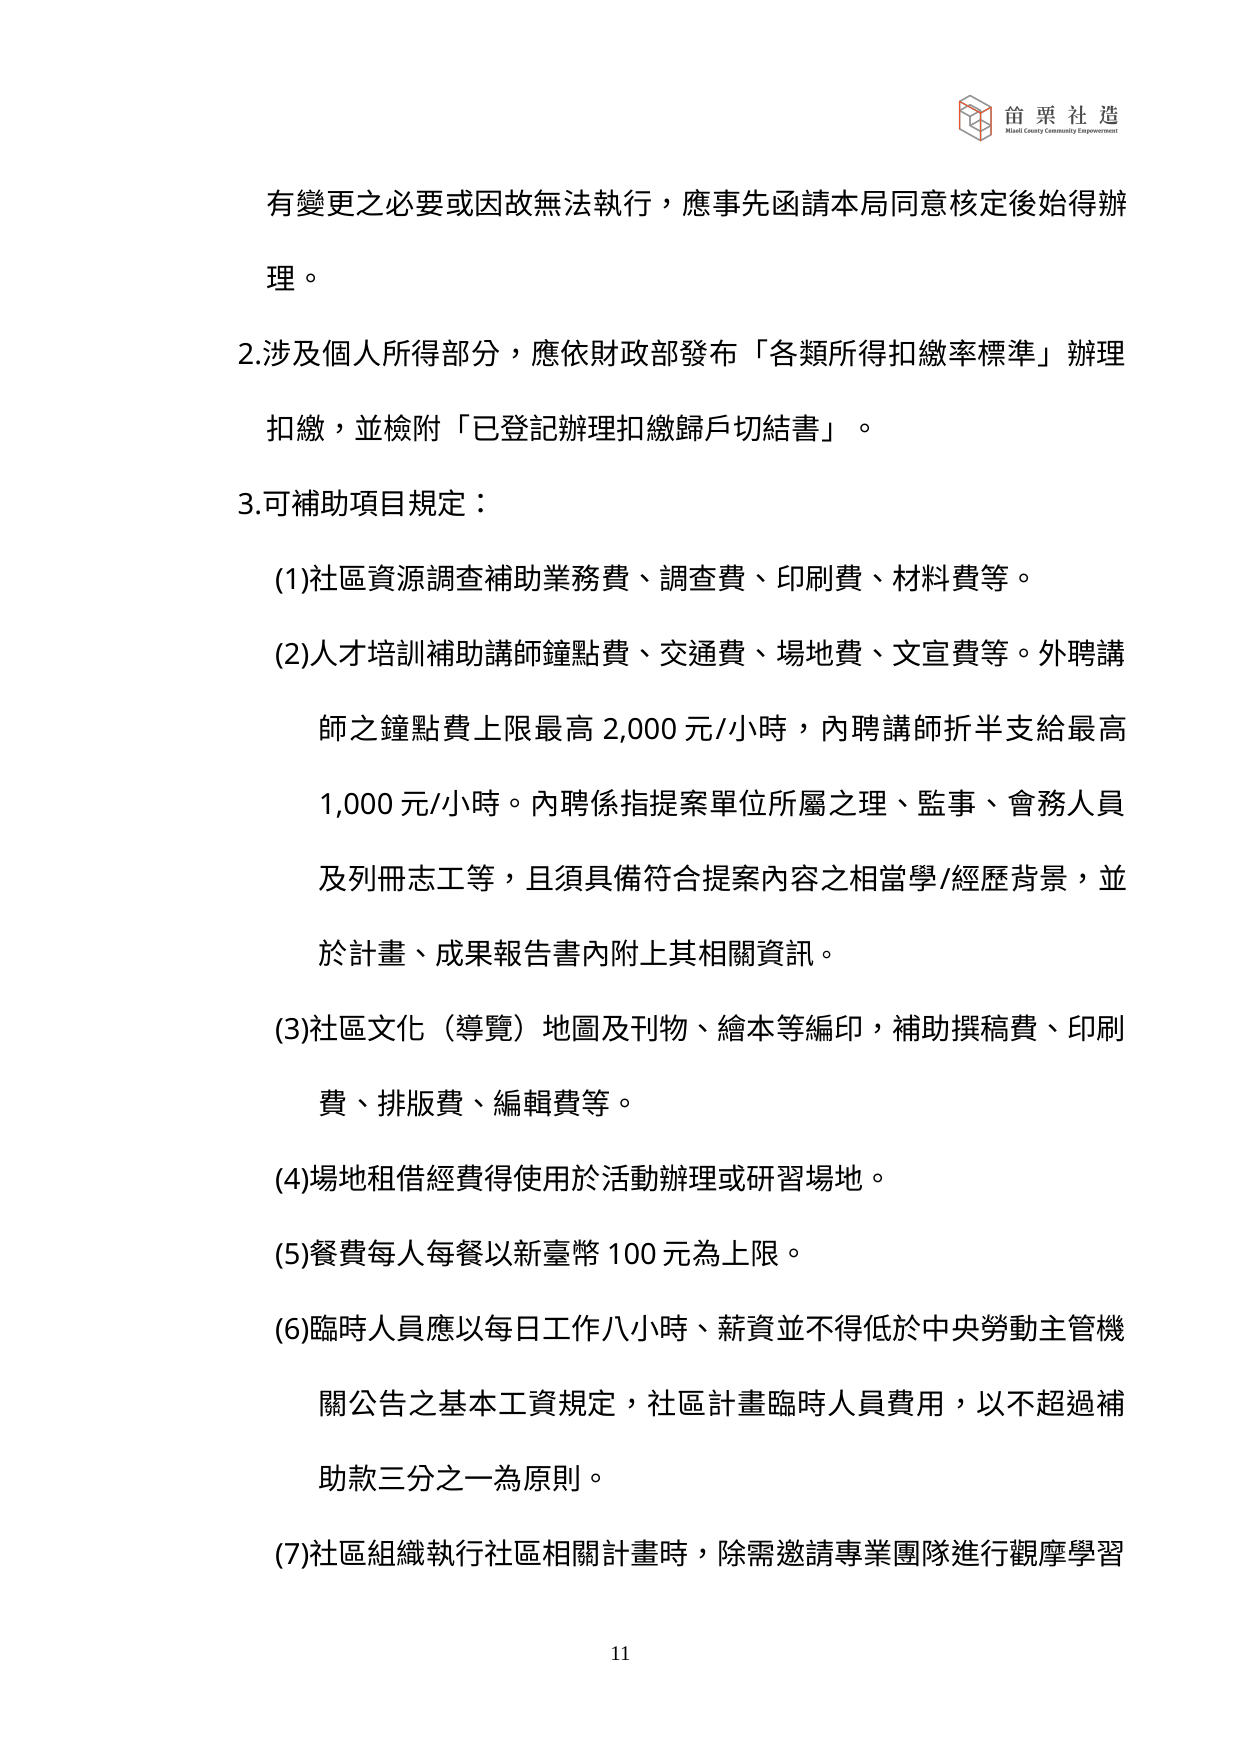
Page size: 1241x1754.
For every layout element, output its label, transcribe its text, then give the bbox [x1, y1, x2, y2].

text (5)餐費每人每餐以新臺幣100元為上限。 [275, 1214, 1128, 1289]
text (3)社區文化（導覽）地圖及刊物、繪本等編印，補助撰稿費、印刷費、排版費、編輯費等。 [275, 989, 1128, 1139]
text (4)場地租借經費得使用於活動辦理或研習場地。 [275, 1139, 1128, 1214]
list 2.涉及個人所得部分，應依財政部發布「各類所得扣繳率標準」辦理扣繳，並檢附「已登記辦理扣繳歸戶切結書」。 [237, 314, 1128, 464]
text (6)臨時人員應以每日工作八小時、薪資並不得低於中央勞動主管機關公告之基本工資規定，社區計畫臨時人員費用，以不超過補助款三分之一為原則。 [275, 1289, 1128, 1514]
text (1)社區資源調查補助業務費、調查費、印刷費、材料費等。 [275, 539, 1128, 614]
list 有變更之必要或因故無法執行，應事先函請本局同意核定後始得辦理。 [237, 164, 1128, 314]
list 3.可補助項目規定： [237, 464, 1128, 539]
text (7)社區組織執行社區相關計畫時，除需邀請專業團隊進行觀摩學習或促進多元文化之推廣性目的之演出費外，不宜編列內部成員之演出費；各計畫之雜項支出請以「雜支」編列（雜支包含郵電費以單位聯繫、文件來往郵寄為主，固定水電費用請自籌），並以總經費百分之五為限。 [275, 1514, 1128, 1589]
picture [947, 88, 1128, 148]
text (2)人才培訓補助講師鐘點費、交通費、場地費、文宣費等。外聘講師之鐘點費上限最高2,000元/小時，內聘講師折半支給最高1,000元/小時。內聘係指提案單位所屬之理、監事、會務人員及列冊志工等，且須具備符合提案內容之相當學/經歷背景，並於計畫、成果報告書內附上其相關資訊。 [275, 614, 1128, 989]
